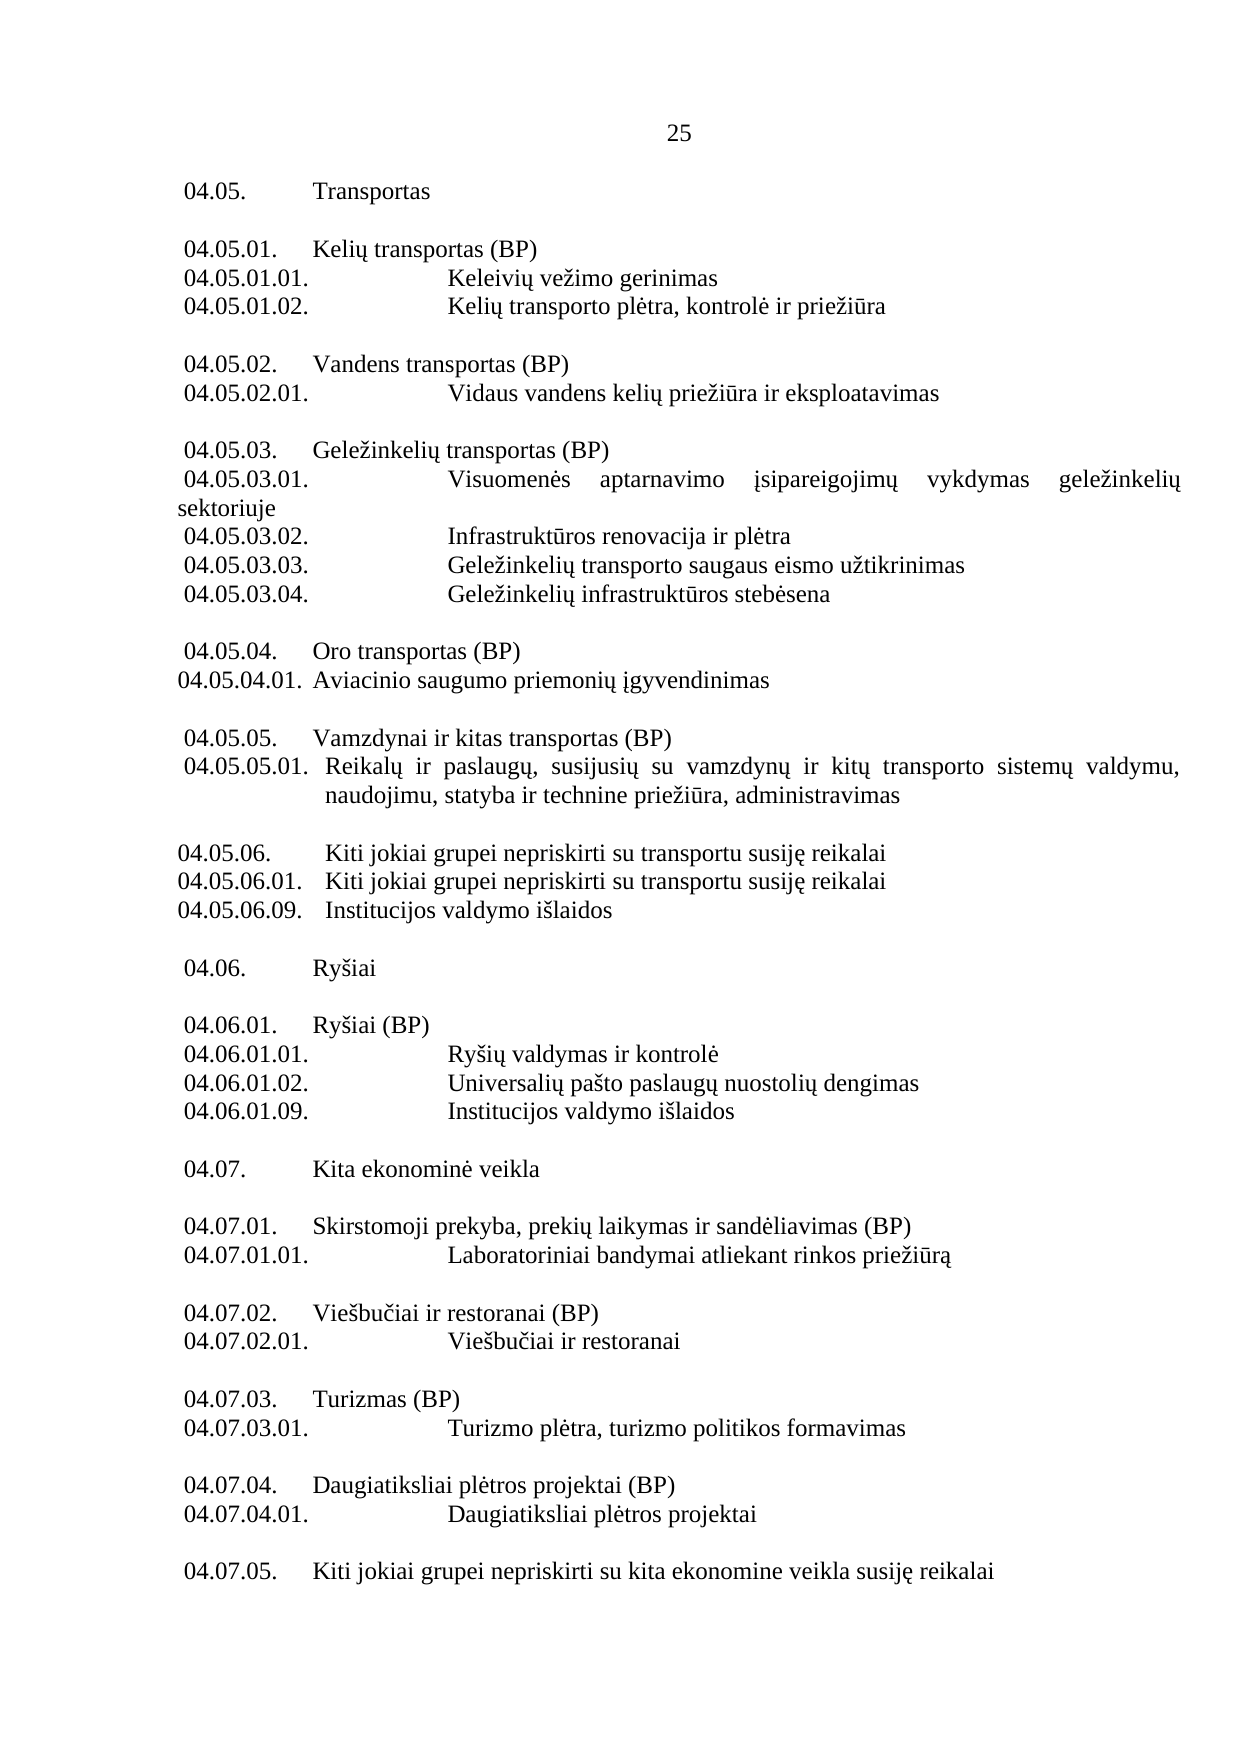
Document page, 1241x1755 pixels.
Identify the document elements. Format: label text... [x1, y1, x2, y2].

text 04.05.04. Oro transportas (BP) [177, 636, 1181, 665]
text 04.05.02.01. Vidaus vandens kelių priežiūra ir eksploatavimas [177, 378, 1181, 406]
text 04.05.06.01. Kiti jokiai grupei nepriskirti su transportu susiję reikalai [177, 866, 1181, 895]
text 04.07.01. Skirstomoji prekyba, prekių laikymas ir sandėliavimas (BP) [177, 1211, 1181, 1240]
text 04.05.06.09. Institucijos valdymo išlaidos [177, 895, 1181, 924]
text 04.05.05.01. Reikalų ir paslaugų, susijusių su vamzdynų ir kitų transporto sistemų valdymu, naudojimu, statyba ir technine priežiūra, administravimas [183, 751, 1181, 809]
text 04.05.03.02. Infrastruktūros renovacija ir plėtra [177, 521, 1181, 550]
text 04.05.02. Vandens transportas (BP) [177, 349, 1181, 378]
text 04.07.04. Daugiatiksliai plėtros projektai (BP) [177, 1470, 1181, 1499]
text 04.05.01.01. Keleivių vežimo gerinimas [177, 263, 1181, 291]
text 04.07.03. Turizmas (BP) [177, 1384, 1181, 1413]
text 04.05.01. Kelių transportas (BP) [177, 234, 1181, 263]
text 04.07.02. Viešbučiai ir restoranai (BP) [177, 1298, 1181, 1326]
text 04.07.05. Kiti jokiai grupei nepriskirti su kita ekonomine veikla susiję reikalai [177, 1556, 1181, 1585]
text 04.05.05. Vamzdynai ir kitas transportas (BP) [177, 723, 1181, 751]
text 04.06.01. Ryšiai (BP) [177, 1010, 1181, 1039]
text 04.07.02.01. Viešbučiai ir restoranai [177, 1326, 1181, 1355]
text 04.05.03. Geležinkelių transportas (BP) [177, 435, 1181, 464]
text 04.06.01.01. Ryšių valdymas ir kontrolė [177, 1039, 1181, 1068]
text 04.07.01.01. Laboratoriniai bandymai atliekant rinkos priežiūrą [177, 1240, 1181, 1269]
text 04.05.01.02. Kelių transporto plėtra, kontrolė ir priežiūra [177, 291, 1181, 320]
text 04.07.04.01. Daugiatiksliai plėtros projektai [177, 1499, 1181, 1528]
text 04.07.03.01. Turizmo plėtra, turizmo politikos formavimas [177, 1413, 1181, 1441]
text 04.05.03.03. Geležinkelių transporto saugaus eismo užtikrinimas [177, 550, 1181, 579]
text 04.06.01.09. Institucijos valdymo išlaidos [177, 1096, 1181, 1125]
text 04.06.01.02. Universalių pašto paslaugų nuostolių dengimas [177, 1068, 1181, 1096]
text 04.05. Transportas [177, 176, 1181, 205]
text 04.07. Kita ekonominė veikla [177, 1154, 1181, 1183]
text 04.05.03.04. Geležinkelių infrastruktūros stebėsena [177, 579, 1181, 608]
text 04.05.06. Kiti jokiai grupei nepriskirti su transportu susiję reikalai [177, 838, 1181, 866]
text 04.06. Ryšiai [177, 953, 1181, 981]
text 04.05.04.01. Aviacinio saugumo priemonių įgyvendinimas [177, 665, 1181, 694]
text 04.05.03.01. Visuomenės aptarnavimo įsipareigojimų vykdymas geležinkelių sektoriuje [177, 464, 1181, 521]
